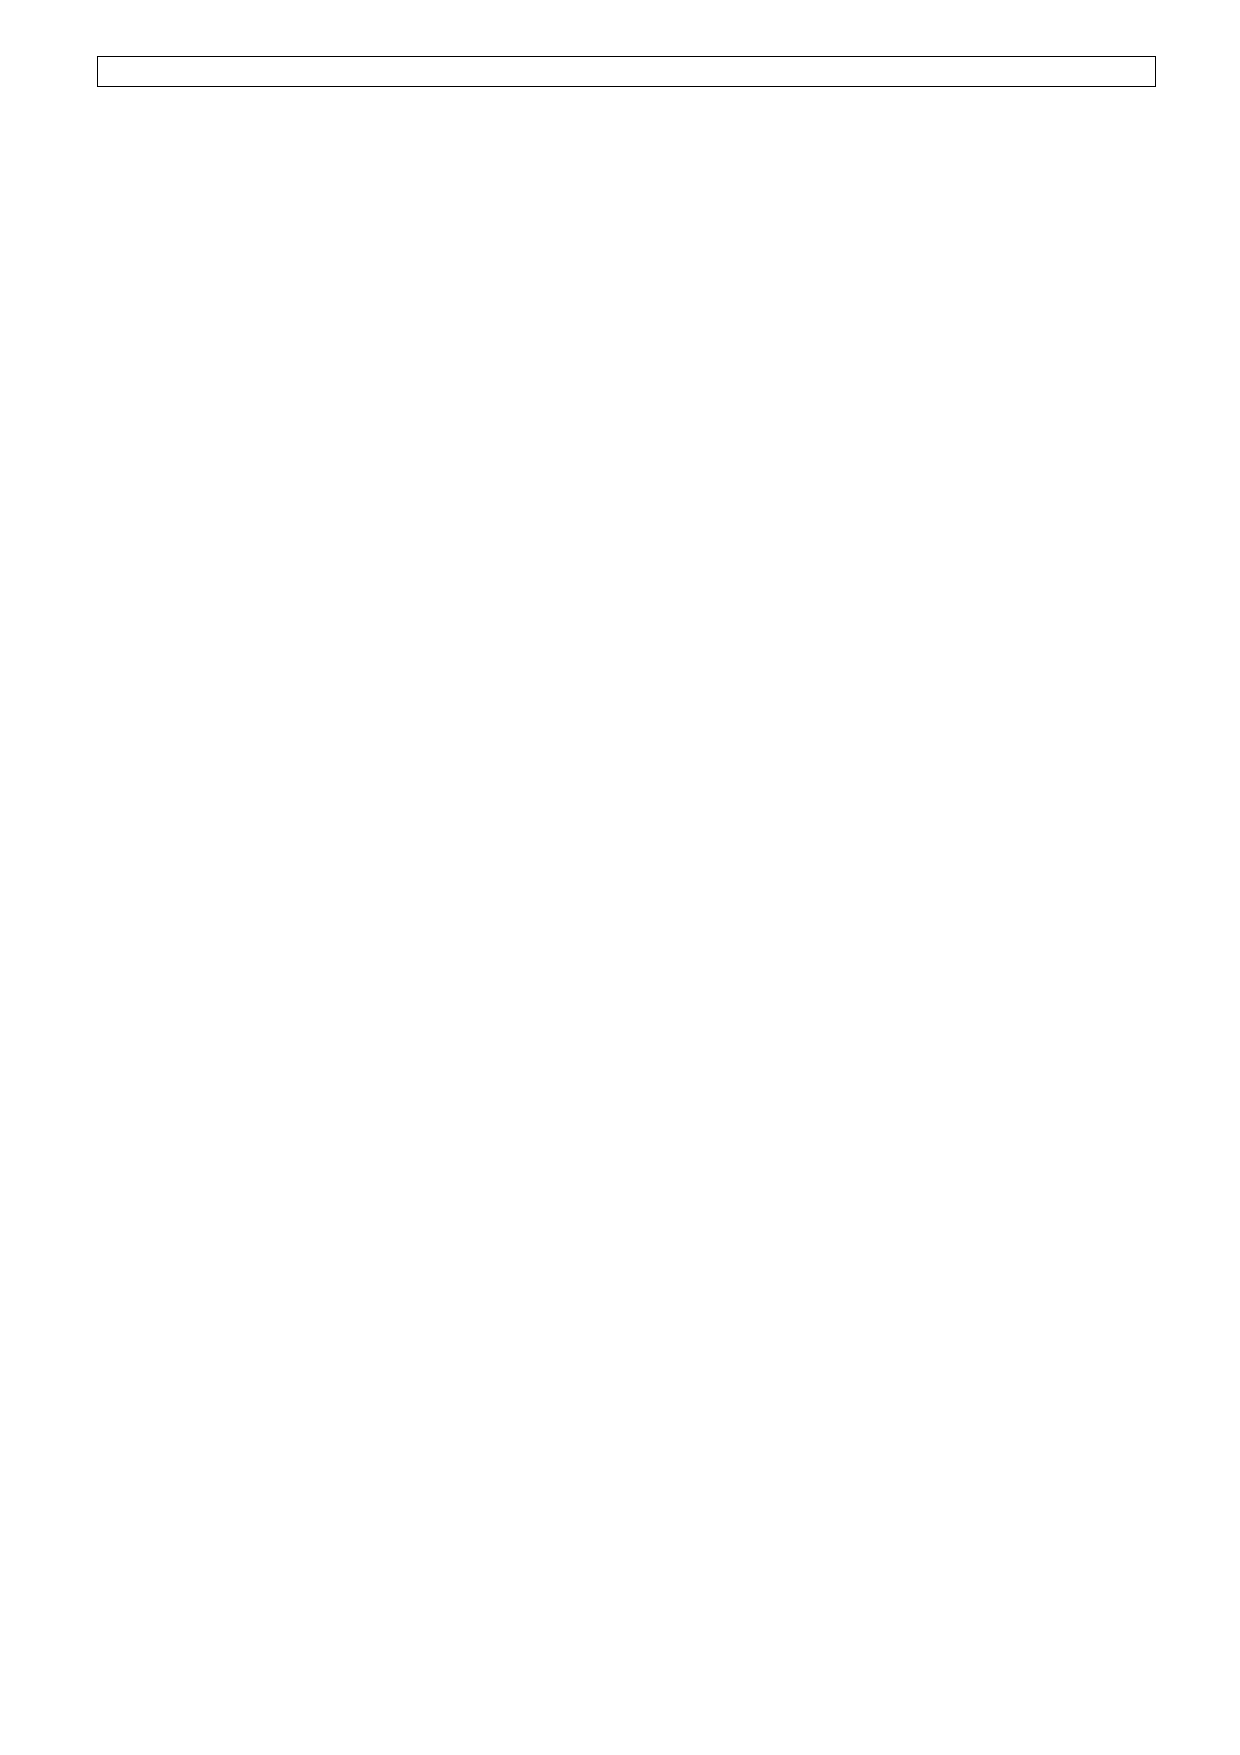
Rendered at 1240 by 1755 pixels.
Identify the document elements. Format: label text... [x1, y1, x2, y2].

table_cell 注意事項： 請依下列順序 (1)工作經歷審核表。 (2)最高學歷畢業證書。(3) 自傳及研究計畫書（包含以下三項：自傳、學習計畫及研究計畫）。(4)其他有利審查資料(無則免繳)：如個人專業工作成就證明。(5)有效專職年資證明（如在職證明書、公司證明文件、勞保年資證明等）。以網路上傳電子檔案，以便進行資料審查。 2. 報考人保證本表各欄所填均屬事實，如將來查證不實，願負一切法律責任，概無異議。 報考人簽章:＿＿＿＿＿＿＿＿＿＿＿＿ [98, 57, 1155, 86]
